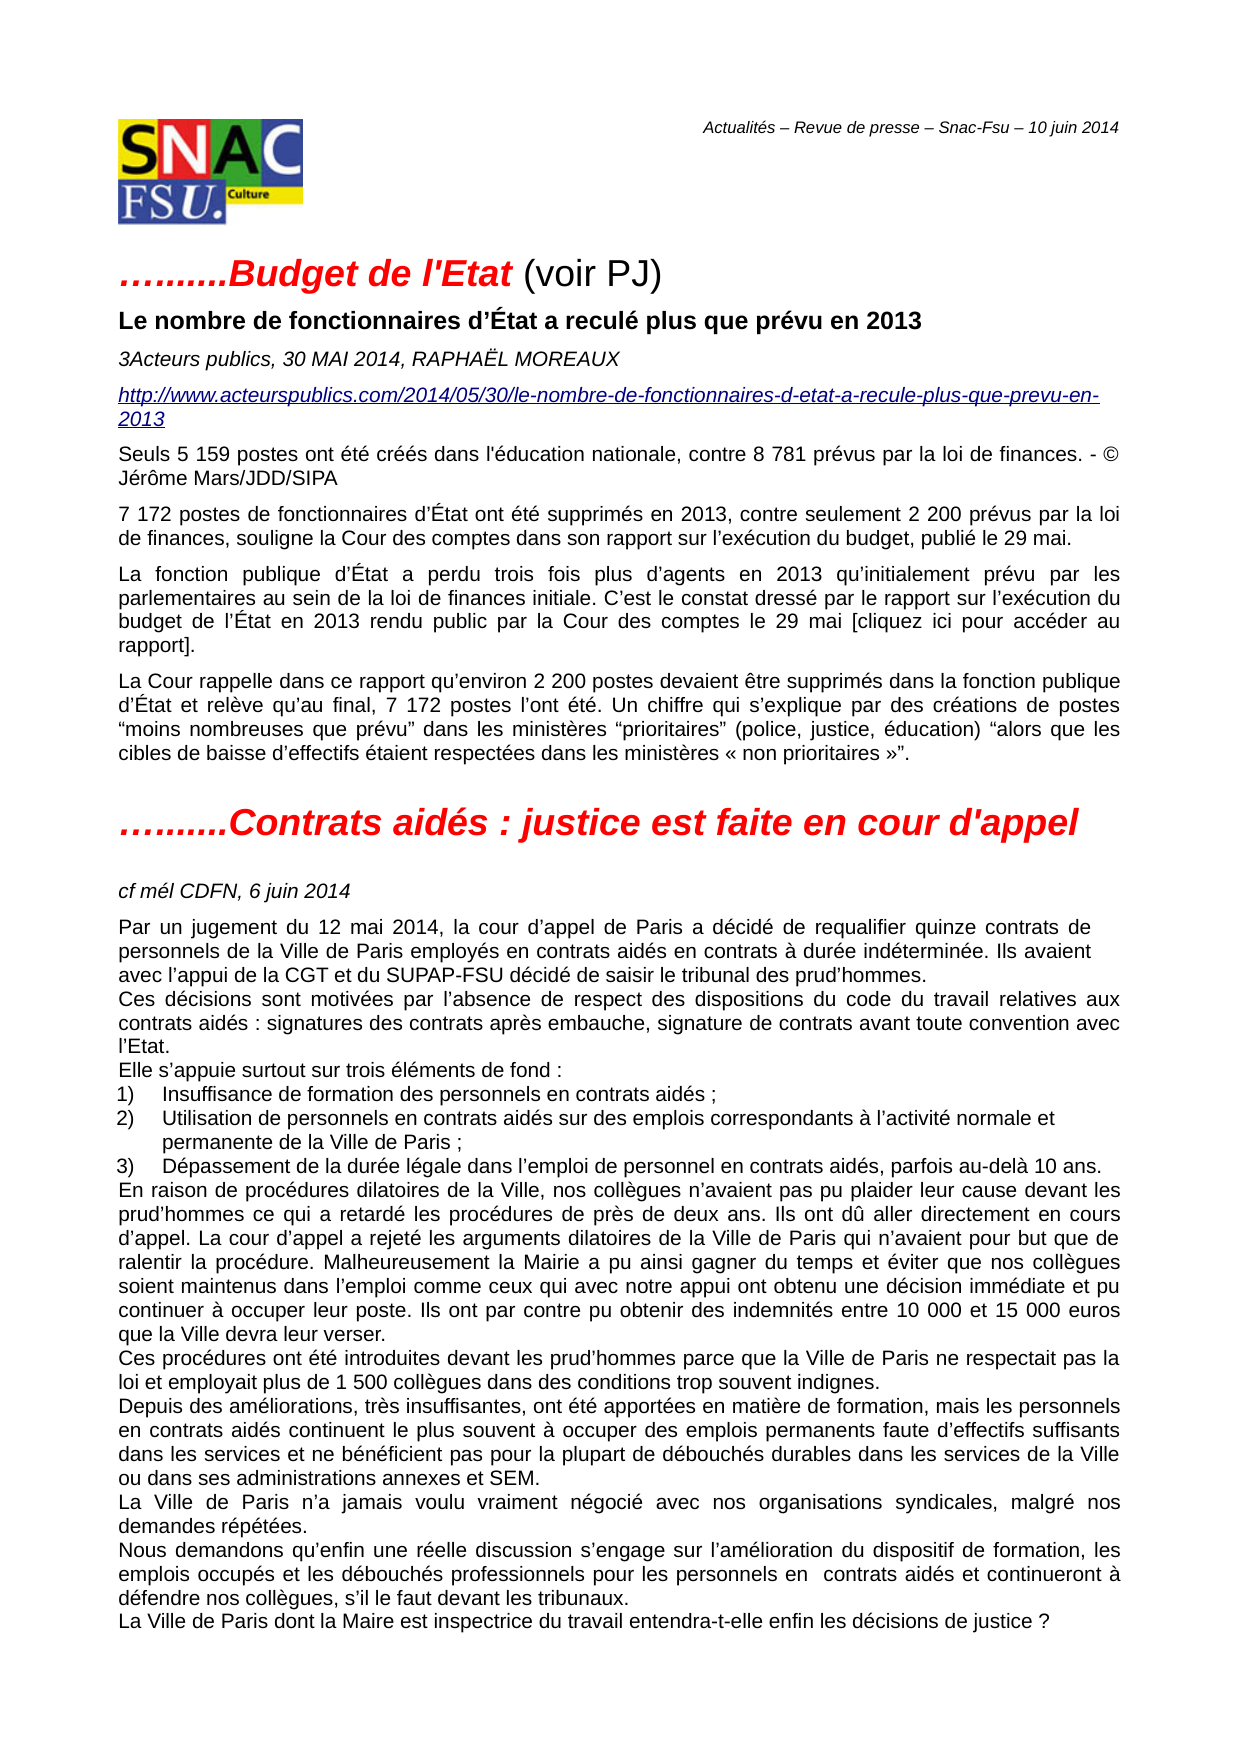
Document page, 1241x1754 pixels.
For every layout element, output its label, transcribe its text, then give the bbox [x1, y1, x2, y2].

text ….......Contrats aidés : justice est faite en cour d'appel [118, 800, 1093, 843]
text La Cour rappelle dans ce rapport qu’environ 2 200 postes devaient être supprimés dans la fonction publique d’État et relève qu’au final, 7 172 postes l’ont été. Un chiffre qui s’explique par des créations de postes “moins nombreuses que prévu” dans les ministères “prioritaires” (police, justice, éducation) “alors que les cibles de baisse d’effectifs étaient respectées dans les ministères « non prioritaires »”. [118, 669, 1122, 765]
text 2) Utilisation de personnels en contrats aidés sur des emplois correspondants à l’activité normale et permanente de la Ville de Paris ; [116, 1106, 1122, 1154]
text Ces décisions sont motivées par l’absence de respect des dispositions du code du travail relatives aux contrats aidés : signatures des contrats après embauche, signature de contrats avant toute convention avec l’Etat. [118, 986, 1122, 1058]
text Par un jugement du 12 mai 2014, la cour d’appel de Paris a décidé de requalifier quinze contrats de personnels de la Ville de Paris employés en contrats aidés en contrats à durée indéterminée. Ils avaient avec l’appui de la CGT et du SUPAP-FSU décidé de saisir le tribunal des prud’hommes. [118, 914, 1093, 986]
text Le nombre de fonctionnaires d’État a reculé plus que prévu en 2013 [118, 306, 1122, 335]
text 3) Dépassement de la durée légale dans l’emploi de personnel en contrats aidés, parfois au-delà 10 ans. [116, 1154, 1122, 1178]
text http://www.acteurspublics.com/2014/05/30/le-nombre-de-fonctionnaires-d-etat-a-recule-plus-que-prevu-en-2013 [118, 382, 1122, 430]
text Ces procédures ont été introduites devant les prud’hommes parce que la Ville de Paris ne respectait pas la loi et employait plus de 1 500 collègues dans des conditions trop souvent indignes. [118, 1346, 1122, 1394]
text Actualités – Revue de presse – Snac-Fsu – 10 juin 2014 [118, 118, 1121, 137]
text La Ville de Paris n’a jamais voulu vraiment négocié avec nos organisations syndicales, malgré nos demandes répétées. [118, 1489, 1122, 1537]
text ….......Budget de l'Etat (voir PJ) [118, 251, 1093, 294]
picture [118, 119, 303, 226]
text En raison de procédures dilatoires de la Ville, nos collègues n’avaient pas pu plaider leur cause devant les prud’hommes ce qui a retardé les procédures de près de deux ans. Ils ont dû aller directement en cours d’appel. La cour d’appel a rejeté les arguments dilatoires de la Ville de Paris qui n’avaient pour but que de ralentir la procédure. Malheureusement la Mairie a pu ainsi gagner du temps et éviter que nos collègues soient maintenus dans l’emploi comme ceux qui avec notre appui ont obtenu une décision immédiate et pu continuer à occuper leur poste. Ils ont par contre pu obtenir des indemnités entre 10 000 et 15 000 euros que la Ville devra leur verser. [118, 1178, 1122, 1346]
text La fonction publique d’État a perdu trois fois plus d’agents en 2013 qu’initialement prévu par les parlementaires au sein de la loi de finances initiale. C’est le constat dressé par le rapport sur l’exécution du budget de l’État en 2013 rendu public par la Cour des comptes le 29 mai [cliquez ici pour accéder au rapport]. [118, 561, 1122, 657]
text cf mél CDFN, 6 juin 2014 [118, 879, 1093, 903]
text Seuls 5 159 postes ont été créés dans l'éducation nationale, contre 8 781 prévus par la loi de finances. - © Jérôme Mars/JDD/SIPA [118, 442, 1122, 490]
text Depuis des améliorations, très insuffisantes, ont été apportées en matière de formation, mais les personnels en contrats aidés continuent le plus souvent à occuper des emplois permanents faute d’effectifs suffisants dans les services et ne bénéficient pas pour la plupart de débouchés durables dans les services de la Ville ou dans ses administrations annexes et SEM. [118, 1394, 1122, 1489]
text 1) Insuffisance de formation des personnels en contrats aidés ; [116, 1082, 1122, 1106]
text Nous demandons qu’enfin une réelle discussion s’engage sur l’amélioration du dispositif de formation, les emplois occupés et les débouchés professionnels pour les personnels en contrats aidés et continueront à défendre nos collègues, s’il le faut devant les tribunaux. [118, 1537, 1122, 1609]
text La Ville de Paris dont la Maire est inspectrice du travail entendra-t-elle enfin les décisions de justice ? [118, 1609, 1122, 1633]
text Elle s’appuie surtout sur trois éléments de fond : [118, 1058, 1122, 1082]
text 3Acteurs publics, 30 MAI 2014, RAPHAËL MOREAUX [118, 347, 1122, 371]
text 7 172 postes de fonctionnaires d’État ont été supprimés en 2013, contre seulement 2 200 prévus par la loi de finances, souligne la Cour des comptes dans son rapport sur l’exécution du budget, publié le 29 mai. [118, 502, 1122, 550]
